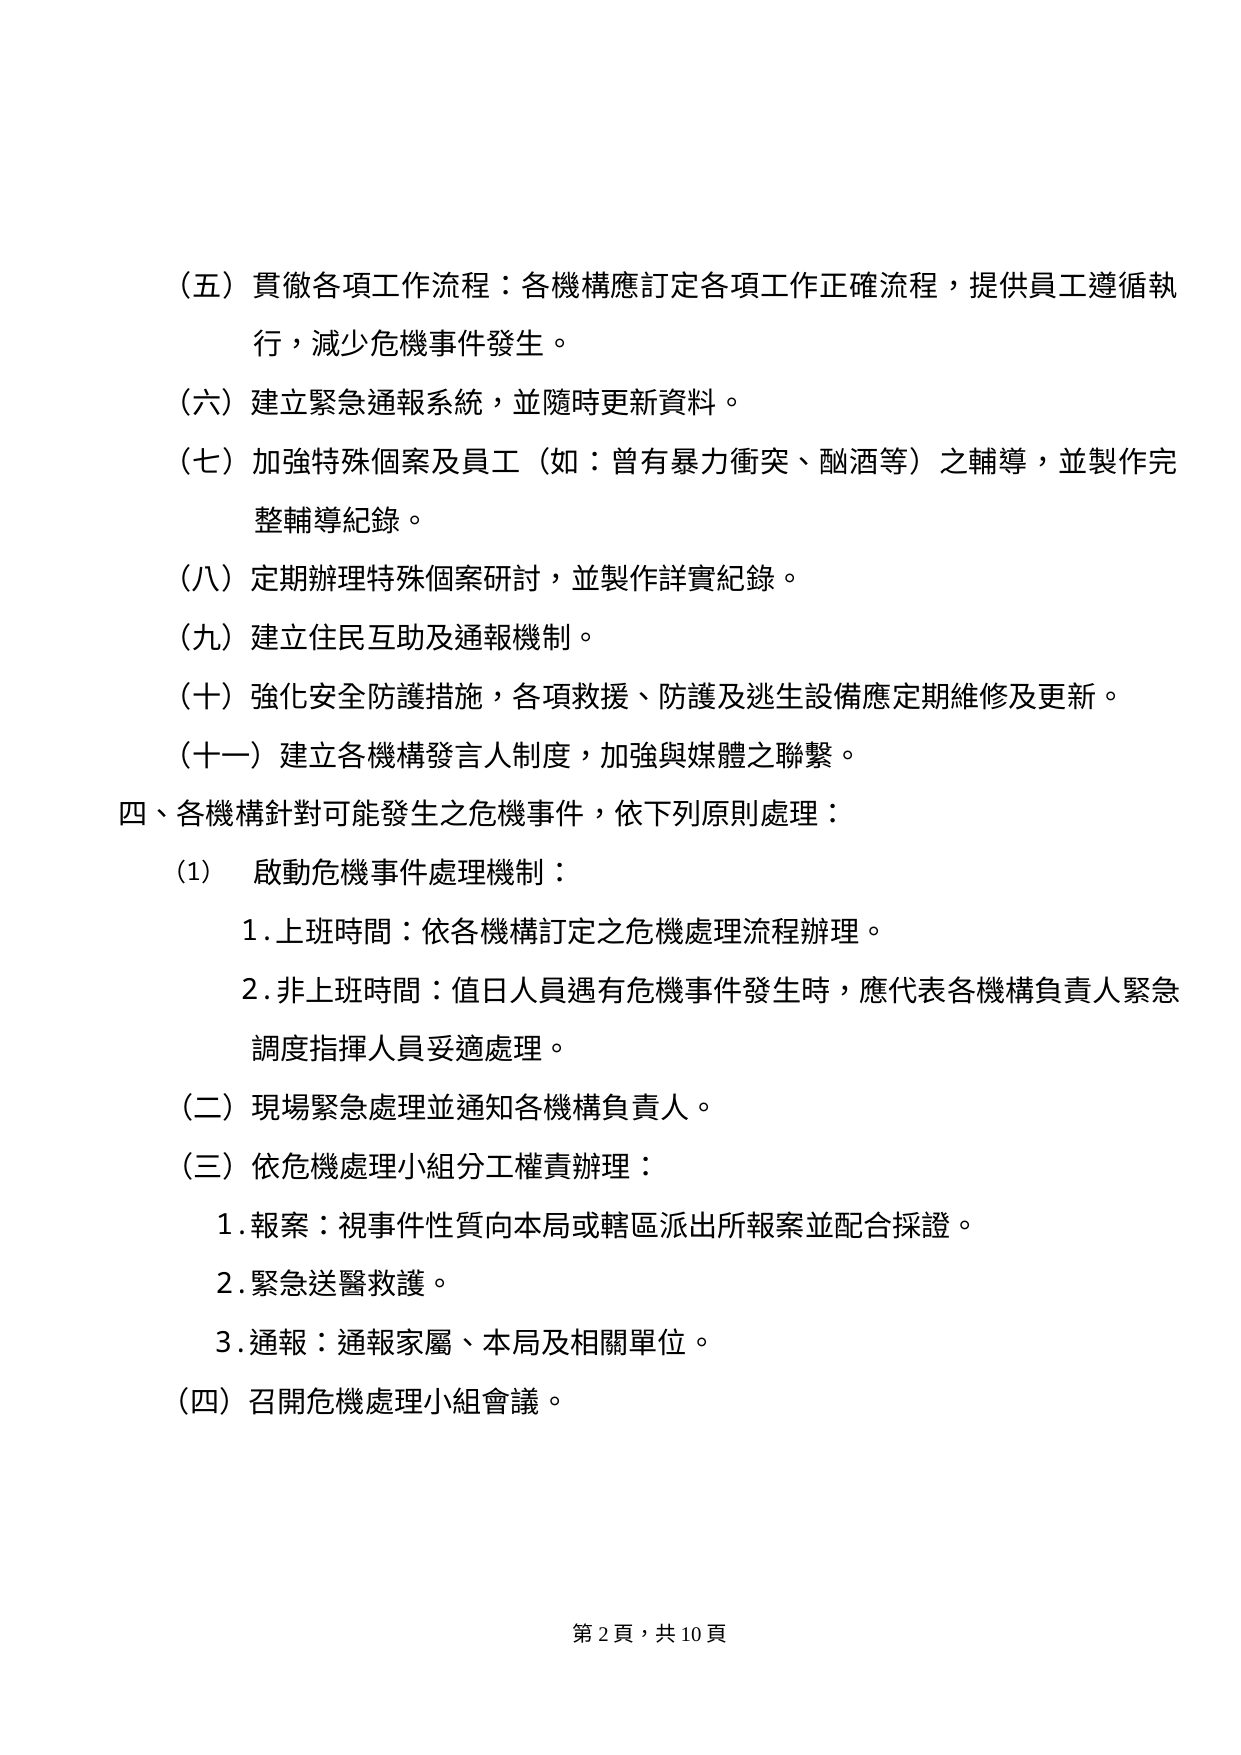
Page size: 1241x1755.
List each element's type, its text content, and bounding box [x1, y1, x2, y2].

text 2.緊急送醫救護。 [180, 1242, 1181, 1301]
text 2.非上班時間：值日人員遇有危機事件發生時，應代表各機構負責人緊急調度指揮人員妥適處理。 [118, 948, 1181, 1066]
text （六）建立緊急通報系統，並隨時更新資料。 [163, 361, 1181, 420]
text （三）依危機處理小組分工權責辦理： [164, 1125, 1181, 1183]
text 3.通報：通報家屬、本局及相關單位。 [214, 1301, 1181, 1360]
text 四、各機構針對可能發生之危機事件，依下列原則處理： [118, 772, 1181, 831]
text （八）定期辦理特殊個案研討，並製作詳實紀錄。 [162, 537, 1181, 596]
list 啟動危機事件處理機制： [161, 831, 1181, 890]
text （九）建立住民互助及通報機制。 [163, 596, 1181, 655]
text （十）強化安全防護措施，各項救援、防護及逃生設備應定期維修及更新。 [163, 655, 1181, 713]
text （五）貫徹各項工作流程：各機構應訂定各項工作正確流程，提供員工遵循執行，減少危機事件發生。 [163, 243, 1181, 361]
text （四）召開危機處理小組會議。 [161, 1360, 1181, 1418]
text （二）現場緊急處理並通知各機構負責人。 [164, 1066, 1181, 1125]
text 1.上班時間：依各機構訂定之危機處理流程辦理。 [118, 890, 1181, 948]
text （十一）建立各機構發言人制度，加強與媒體之聯繫。 [163, 713, 1181, 772]
text （七）加強特殊個案及員工（如：曾有暴力衝突、酗酒等）之輔導，並製作完整輔導紀錄。 [162, 420, 1181, 537]
text 1.報案：視事件性質向本局或轄區派出所報案並配合採證。 [181, 1183, 1181, 1242]
